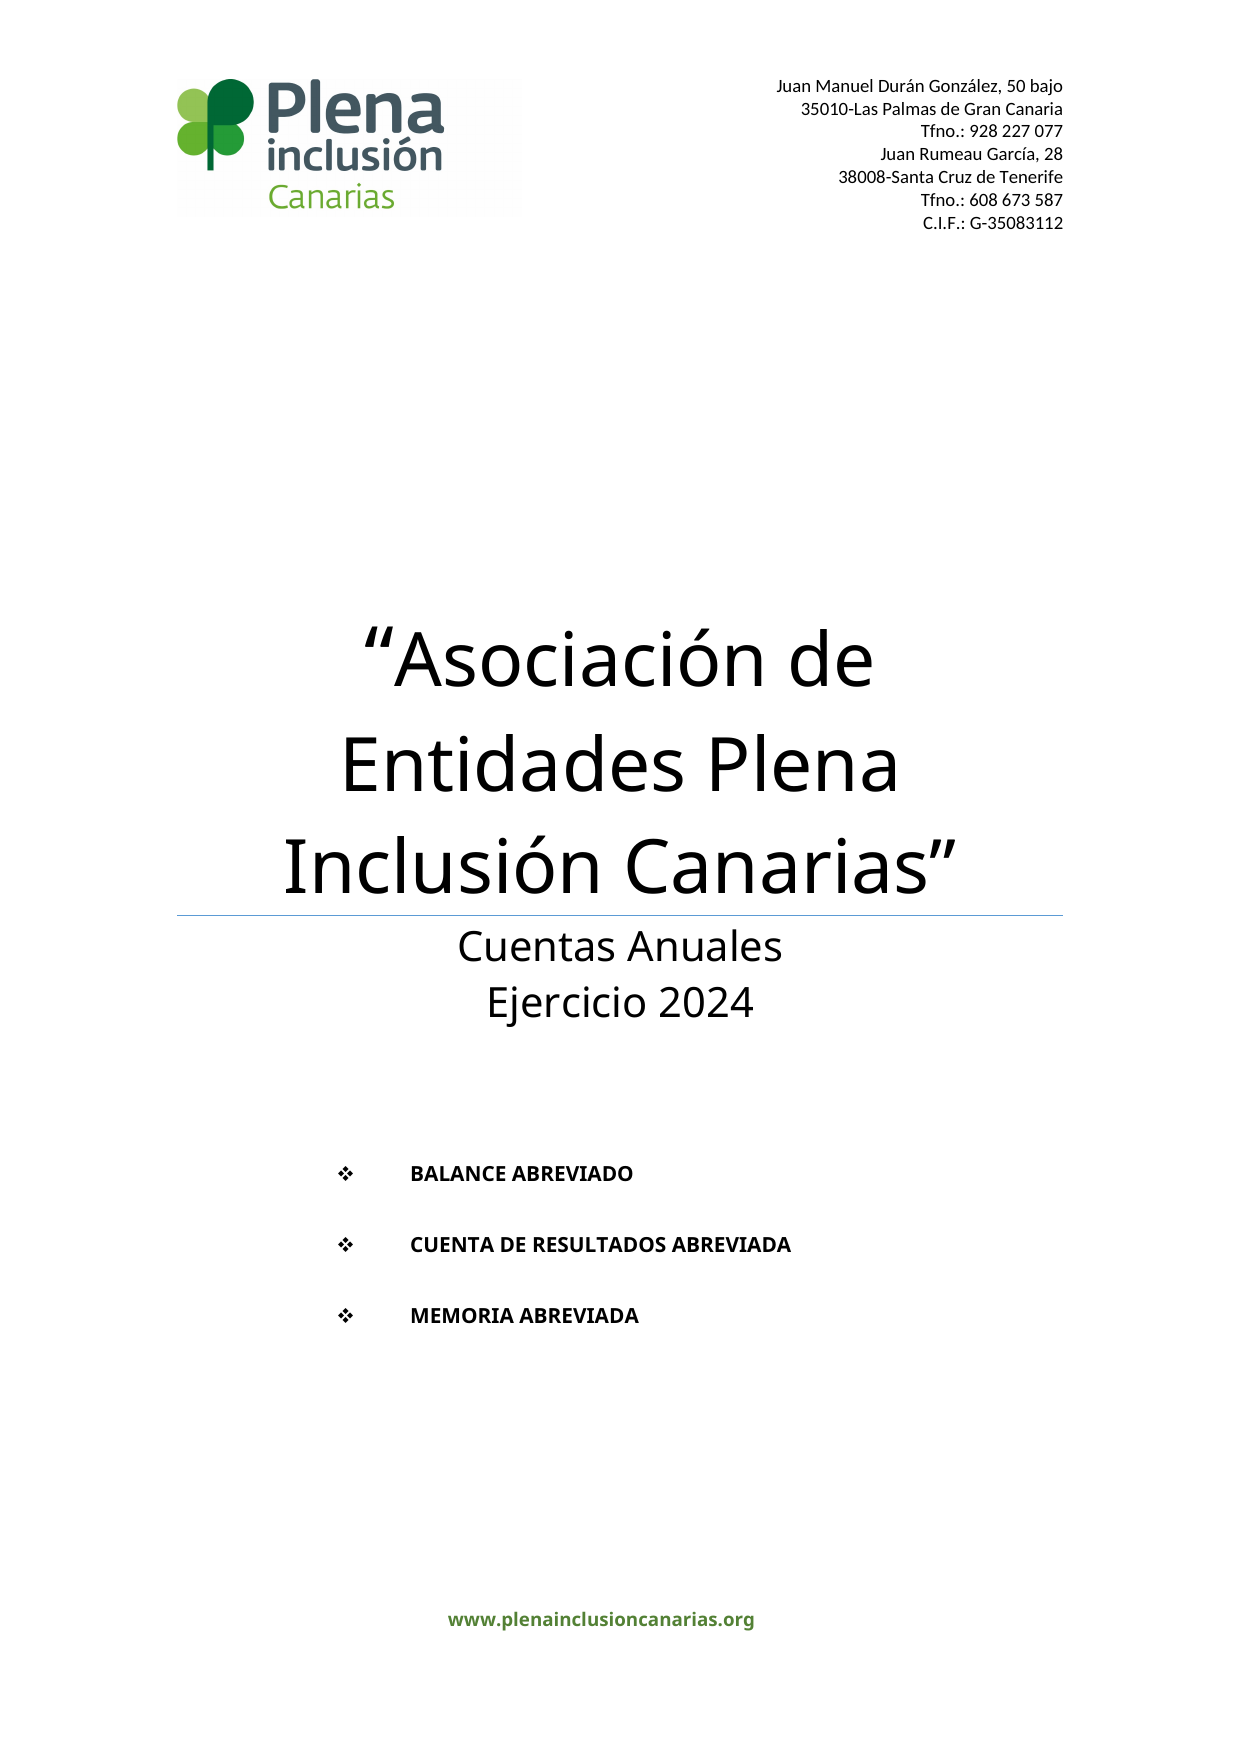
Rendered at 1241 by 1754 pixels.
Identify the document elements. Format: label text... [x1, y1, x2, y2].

table_header “Asociación de Entidades Plena Inclusión Canarias” [177, 598, 1063, 915]
table_cell BALANCE ABREVIADO CUENTA DE RESULTADOS ABREVIADA MEMORIA ABREVIADA [177, 1159, 1063, 1365]
table_cell Cuentas Anuales Ejercicio 2024 [177, 916, 1063, 1030]
table_cell [177, 1030, 1063, 1159]
